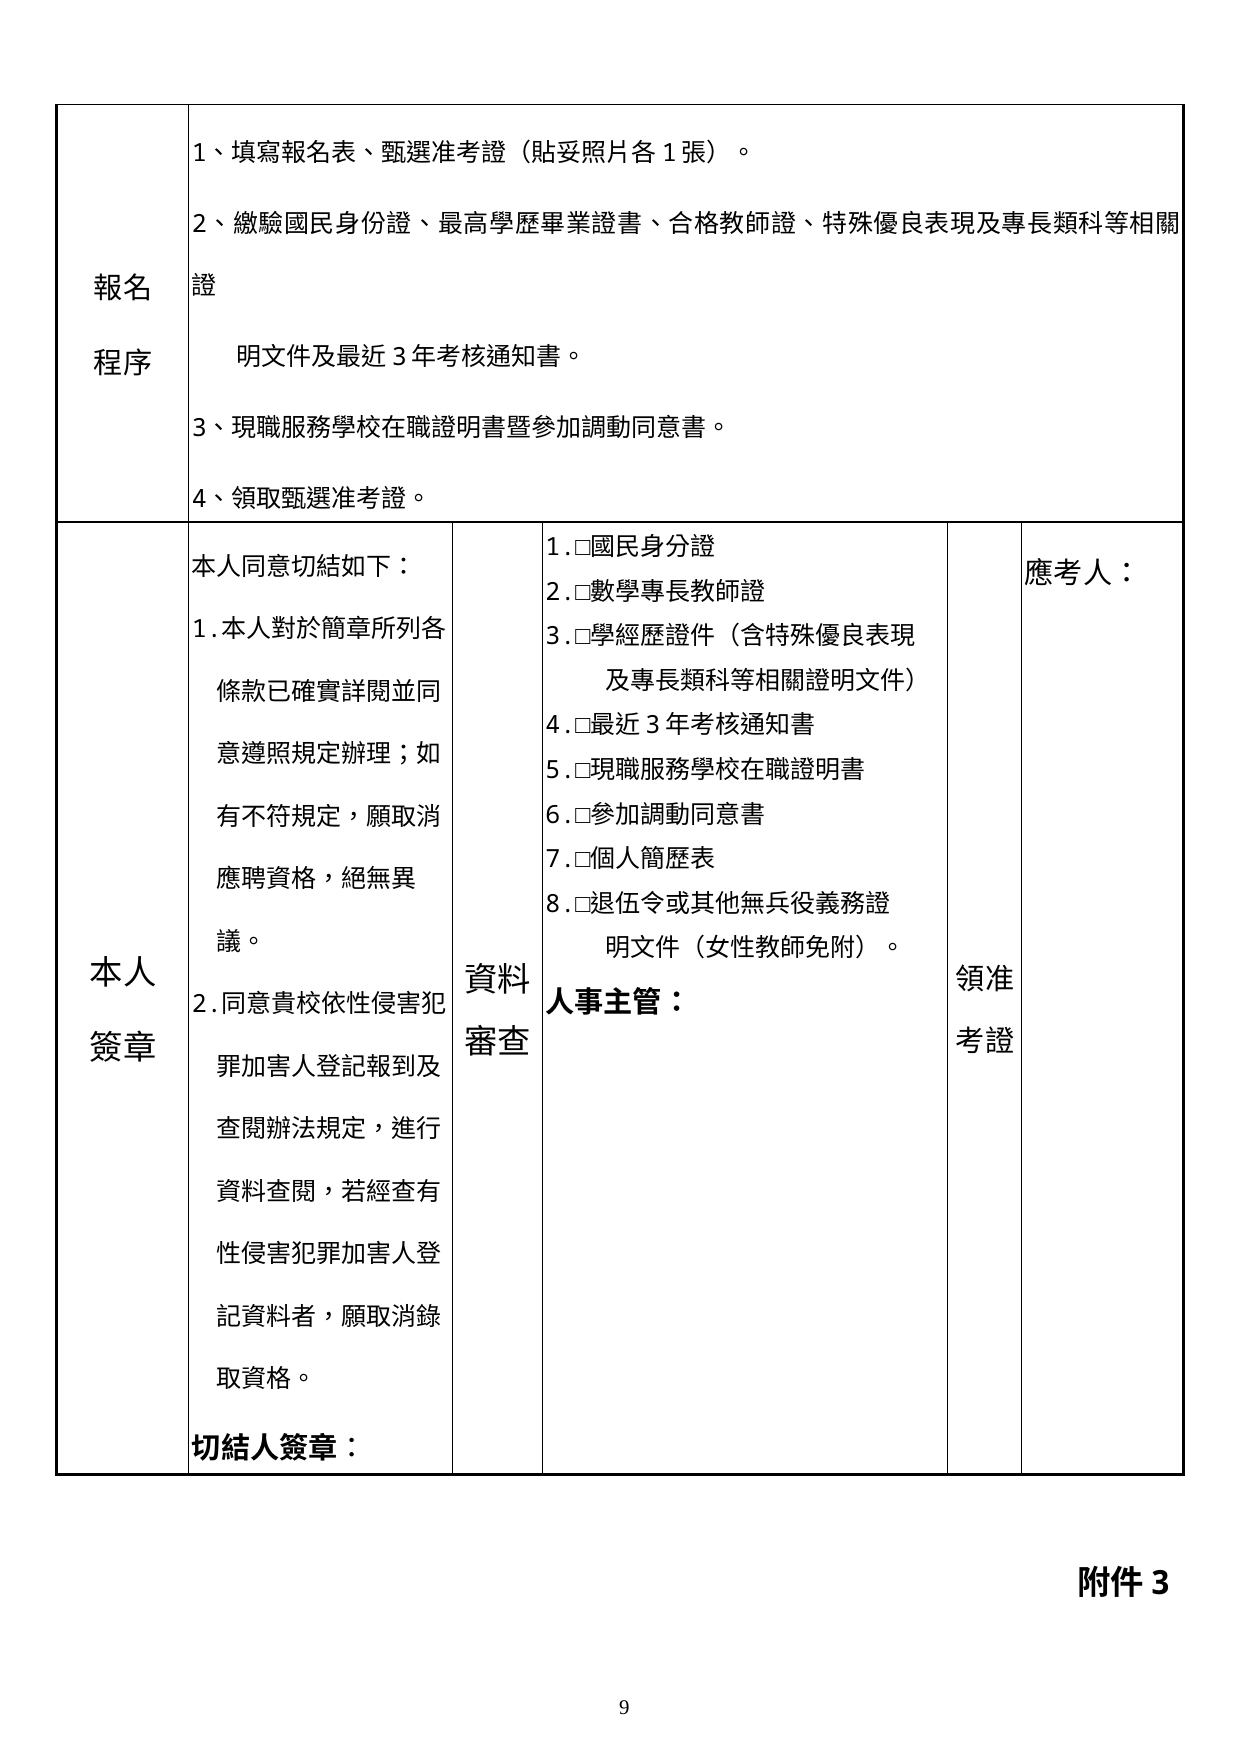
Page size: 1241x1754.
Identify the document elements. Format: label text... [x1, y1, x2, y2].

table_cell 資料審查 [453, 523, 542, 1472]
text 附件3 [59, 1538, 1181, 1601]
table_cell 1.□國民身分證 2.□數學專長教師證 3.□學經歷證件（含特殊優良表現 及專長類科等相關證明文件） 4.□最近3年考核通知書 5.□現職服務學校在職證明書 6.□參加調動同意書 7.□個人簡歷表 8.□退伍令或其他無兵役義務證 明文件（女性教師免附）。 人事主管： [543, 523, 947, 1472]
table_cell 1、填寫報名表、甄選准考證（貼妥照片各1張）。 2、繳驗國民身份證、最高學歷畢業證書、合格教師證、特殊優良表現及專長類科等相關證 明文件及最近3年考核通知書。 3、現職服務學校在職證明書暨參加調動同意書。 4、領取甄選准考證。 [189, 105, 1182, 521]
table_cell 領准考證 [948, 523, 1021, 1472]
table_cell 應考人： [1022, 523, 1182, 1472]
table_cell 本人 簽章 [58, 523, 188, 1472]
table_cell 報名 程序 [58, 105, 188, 521]
table_cell 本人同意切結如下： 1.本人對於簡章所列各條款已確實詳閱並同意遵照規定辦理；如有不符規定，願取消應聘資格，絕無異議。 2.同意貴校依性侵害犯罪加害人登記報到及查閱辦法規定，進行資料查閱，若經查有性侵害犯罪加害人登記資料者，願取消錄取資格。 切結人簽章： [189, 523, 452, 1472]
